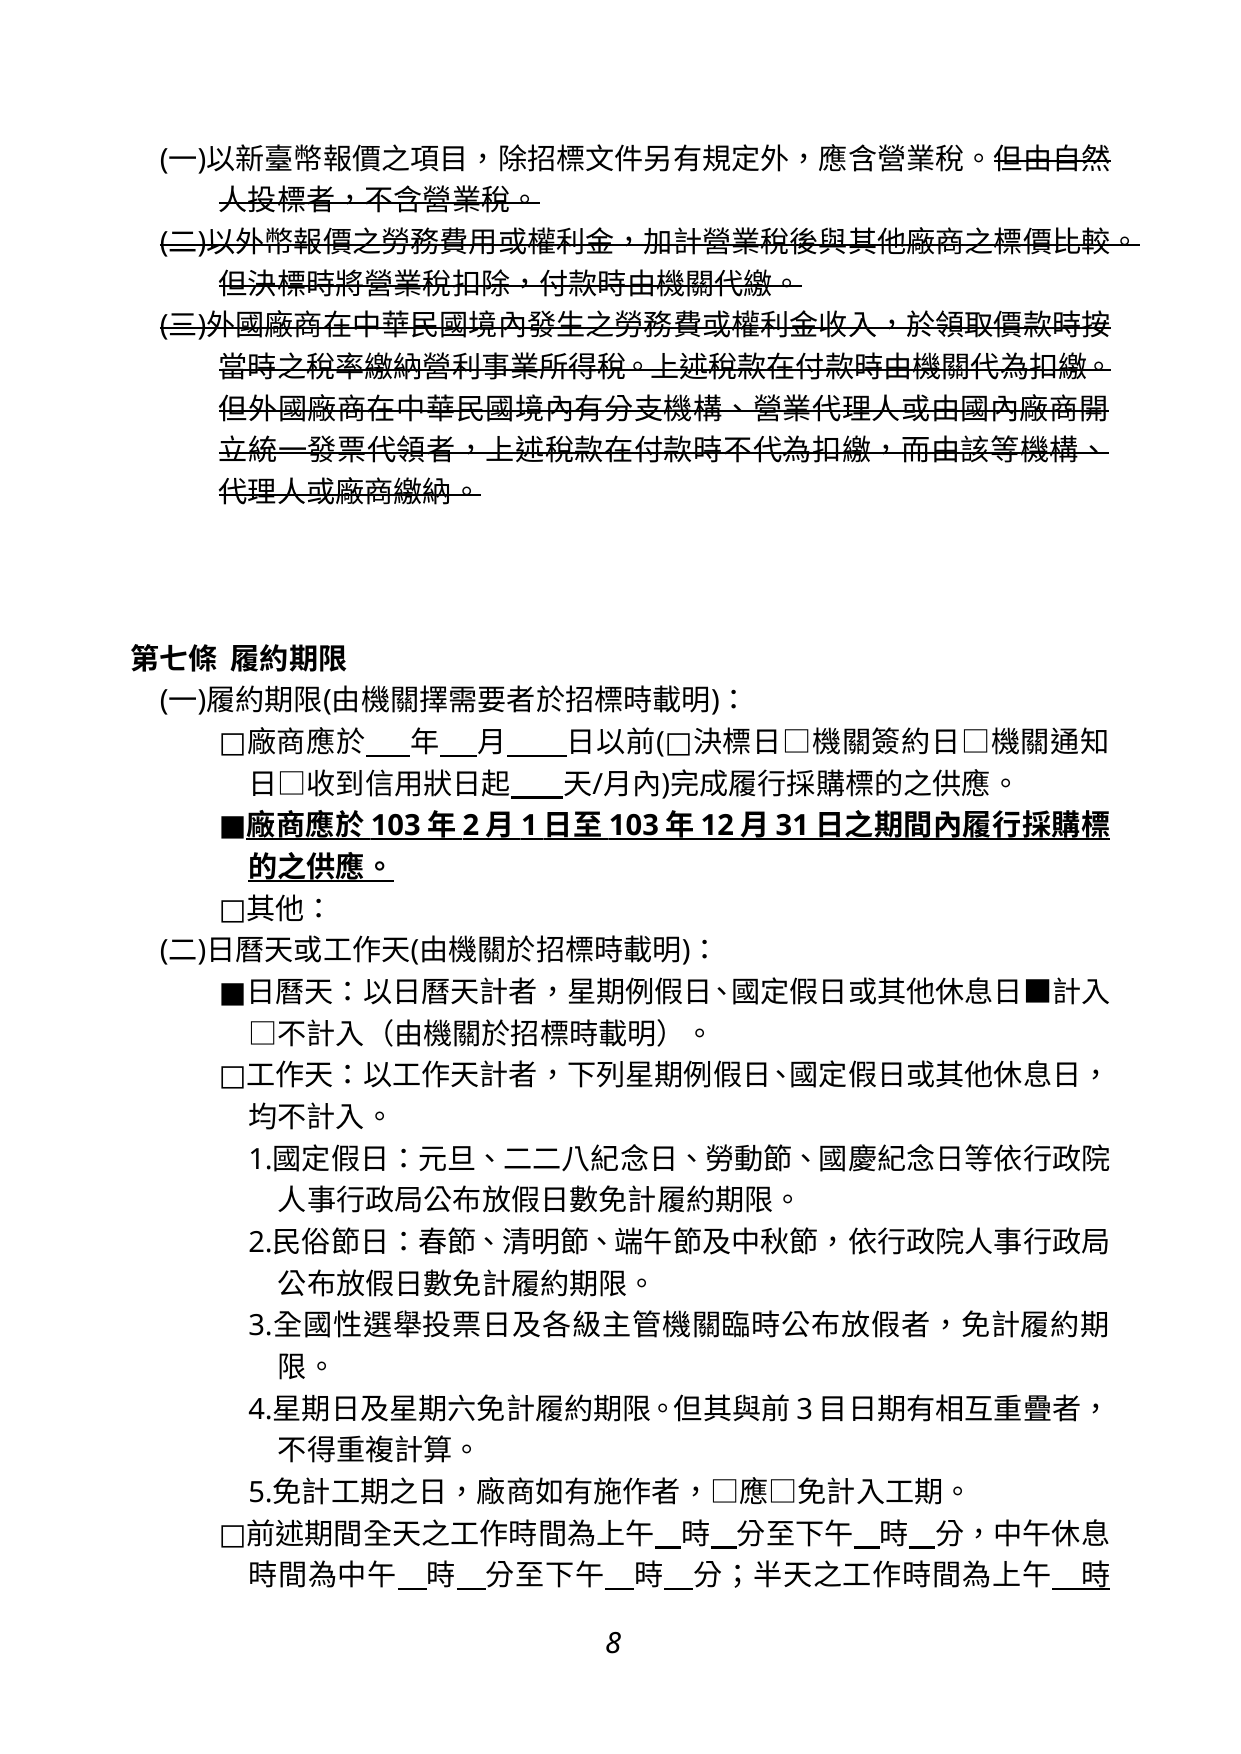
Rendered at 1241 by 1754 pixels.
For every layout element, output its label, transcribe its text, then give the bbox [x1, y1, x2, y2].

text 第七條 履約期限 [130, 636, 1110, 677]
text 3.全國性選舉投票日及各級主管機關臨時公布放假者，免計履約期限。 [248, 1302, 1110, 1386]
text 2.民俗節日：春節、清明節、端午節及中秋節，依行政院人事行政局公布放假日數免計履約期限。 [248, 1219, 1110, 1302]
text (二)以外幣報價之勞務費用或權利金，加計營業稅後與其他廠商之標價比較。但決標時將營業稅扣除，付款時由機關代繳。 [159, 245, 1110, 302]
text (二)以外幣報價之勞務費用或權利金，加計營業稅後與其他廠商之標價比較。但決標時將營業稅扣除，付款時由機關代繳。 [159, 219, 1110, 244]
text □廠商應於 年 月 日以前(□決標日□機關簽約日□機關通知日□收到信用狀日起 天/月內)完成履行採購標的之供應。 [218, 719, 1110, 802]
text 1.國定假日：元旦、二二八紀念日、勞動節、國慶紀念日等依行政院人事行政局公布放假日數免計履約期限。 [248, 1136, 1110, 1219]
text (三)外國廠商在中華民國境內發生之勞務費或權利金收入，於領取價款時按當時之稅率繳納營利事業所得稅。上述稅款在付款時由機關代為扣繳。但外國廠商在中華民國境內有分支機構、營業代理人或由國內廠商開立統一發票代領者，上述稅款在付款時不代為扣繳，而由該等機構、代理人或廠商繳納。 [159, 302, 1110, 327]
text □前述期間全天之工作時間為上午 時 分至下午 時 分，中午休息時間為中午 時 分至下午 時 分；半天之工作時間為上午 時 [218, 1511, 1110, 1594]
text ■日曆天：以日曆天計者，星期例假日、國定假日或其他休息日■計入□不計入（由機關於招標時載明）。 [218, 969, 1110, 1052]
text 5.免計工期之日，廠商如有施作者，□應□免計入工期。 [248, 1469, 1110, 1511]
text □其他： [218, 886, 1110, 927]
text (一)履約期限(由機關擇需要者於招標時載明)： [159, 677, 1110, 719]
text □工作天：以工作天計者，下列星期例假日、國定假日或其他休息日，均不計入。 [218, 1052, 1110, 1136]
text (三)外國廠商在中華民國境內發生之勞務費或權利金收入，於領取價款時按當時之稅率繳納營利事業所得稅。上述稅款在付款時由機關代為扣繳。但外國廠商在中華民國境內有分支機構、營業代理人或由國內廠商開立統一發票代領者，上述稅款在付款時不代為扣繳，而由該等機構、代理人或廠商繳納。 [159, 328, 1110, 511]
text (一)以新臺幣報價之項目，除招標文件另有規定外，應含營業稅。但由自然人投標者，不含營業稅。 [159, 136, 1110, 219]
text 4.星期日及星期六免計履約期限。但其與前3目日期有相互重疊者，不得重複計算。 [248, 1386, 1110, 1469]
text (二)日曆天或工作天(由機關於招標時載明)： [159, 927, 1110, 969]
text ■廠商應於103年2月1日至103年12月31日之期間內履行採購標的之供應。 [218, 802, 1110, 886]
